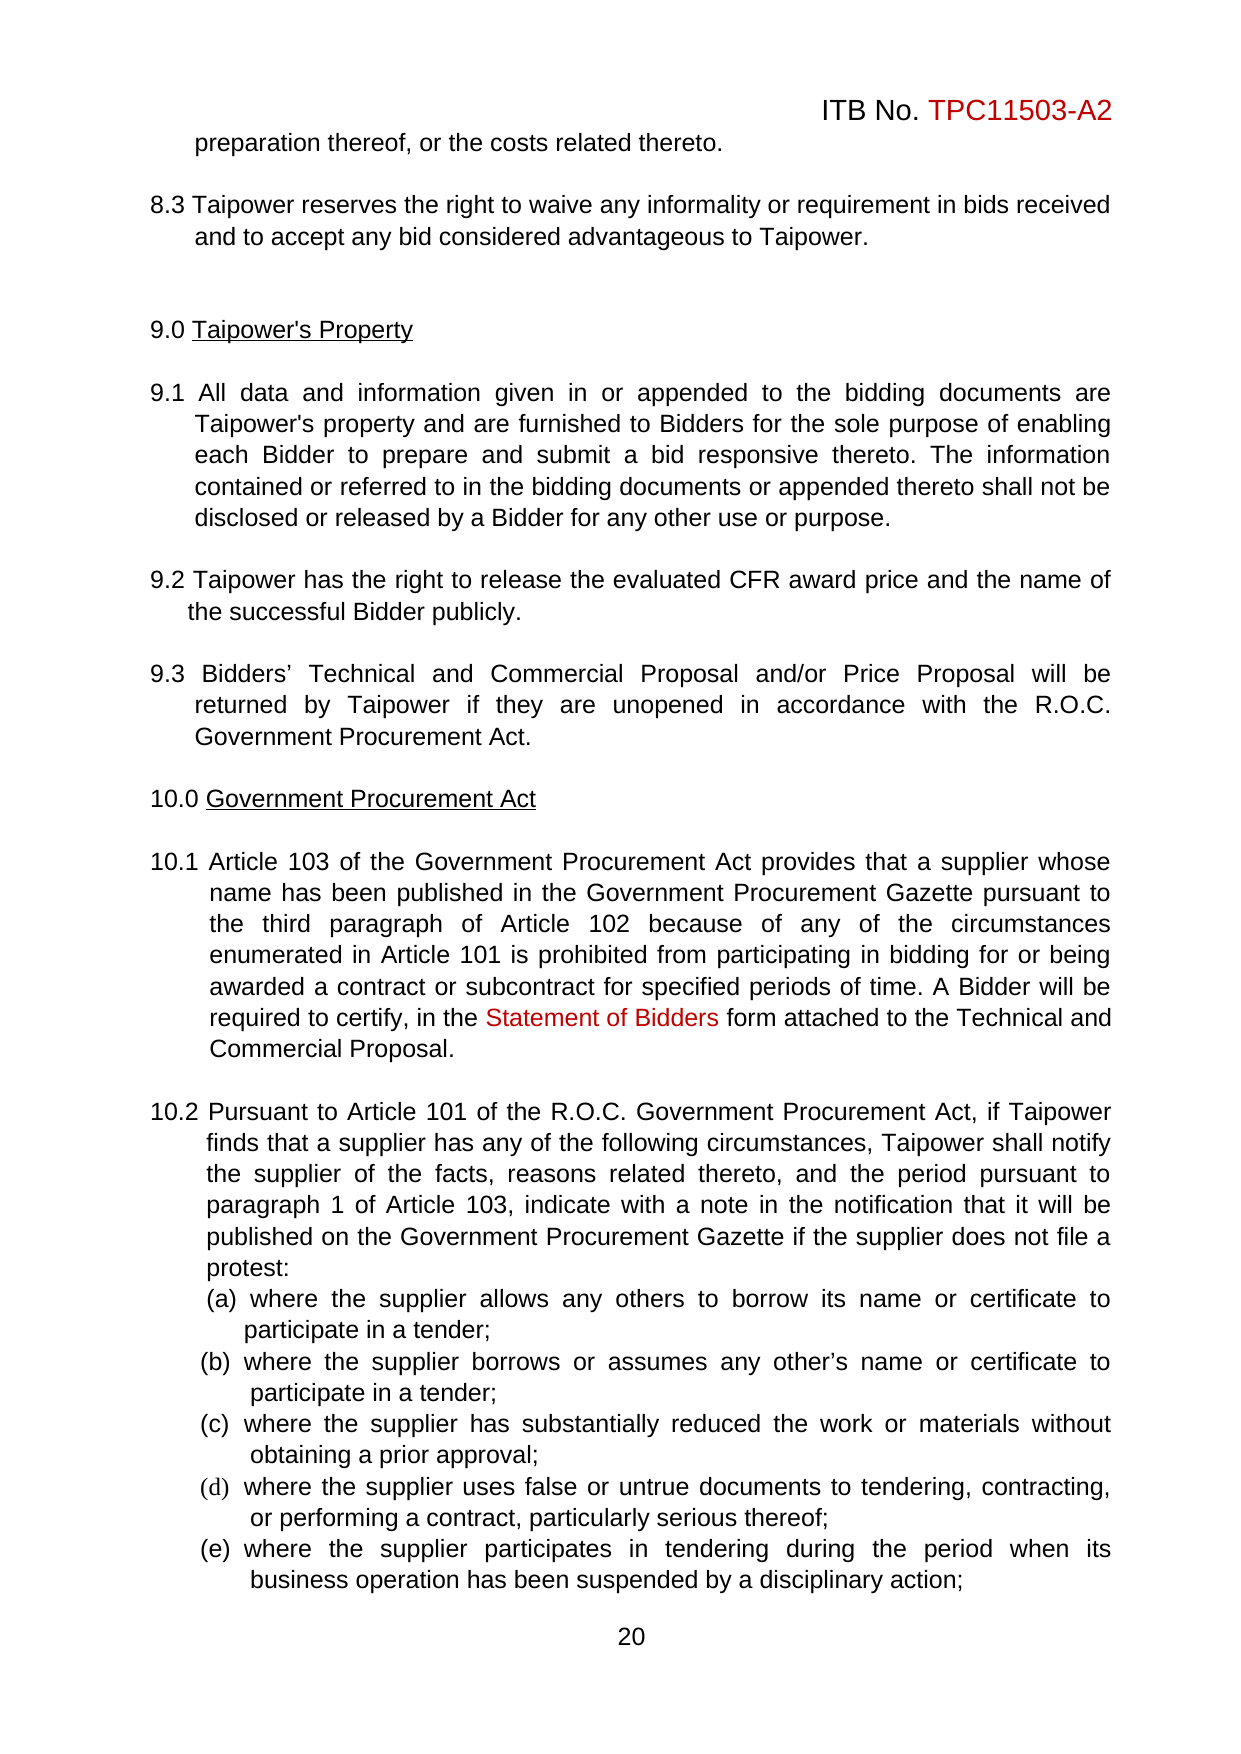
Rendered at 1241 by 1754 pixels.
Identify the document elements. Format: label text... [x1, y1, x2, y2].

text 9.0 Taipower's Property [150, 314, 1113, 345]
list (a) where the supplier allows any others to borrow its name or certificate to participate in a tender; [206, 1282, 1113, 1345]
list where the supplier has substantially reduced the work or materials without obtaining a prior approval; [200, 1407, 1113, 1470]
text 9.1 All data and information given in or appended to the bidding documents are Taipower's property and are furnished to Bidders for the sole purpose of enabling each Bidder to prepare and submit a bid responsive thereto. The information contained or referred to in the bidding documents or appended thereto shall not be disclosed or released by a Bidder for any other use or purpose. [150, 376, 1113, 532]
text 9.3 Bidders’ Technical and Commercial Proposal and/or Price Proposal will be returned by Taipower if they are unopened in accordance with the R.O.C. Government Procurement Act. [150, 657, 1113, 751]
text 8.3 Taipower reserves the right to waive any informality or requirement in bids received and to accept any bid considered advantageous to Taipower. [150, 189, 1113, 251]
text 9.2 Taipower has the right to release the evaluated CFR award price and the name of the successful Bidder publicly. [150, 564, 1113, 626]
text 10.1 Article 103 of the Government Procurement Act provides that a supplier whose name has been published in the Government Procurement Gazette pursuant to the third paragraph of Article 102 because of any of the circumstances enumerated in Article 101 is prohibited from participating in bidding for or being awarded a contract or subcontract for specified periods of time. A Bidder will be required to certify, in the Statement of Bidders form attached to the Technical and Commercial Proposal. [150, 845, 1113, 1064]
text 10.2 Pursuant to Article 101 of the R.O.C. Government Procurement Act, if Taipower finds that a supplier has any of the following circumstances, Taipower shall notify the supplier of the facts, reasons related thereto, and the period pursuant to paragraph 1 of Article 103, indicate with a note in the notification that it will be published on the Government Procurement Gazette if the supplier does not file a protest: [150, 1095, 1113, 1282]
text preparation thereof, or the costs related thereto. [150, 126, 1113, 157]
list where the supplier uses false or untrue documents to tendering, contracting, or performing a contract, particularly serious thereof; [200, 1470, 1113, 1532]
text 10.0 Government Procurement Act [150, 782, 1113, 814]
list where the supplier borrows or assumes any other’s name or certificate to participate in a tender; [200, 1345, 1113, 1407]
list where the supplier participates in tendering during the period when its business operation has been suspended by a disciplinary action; [200, 1532, 1113, 1595]
